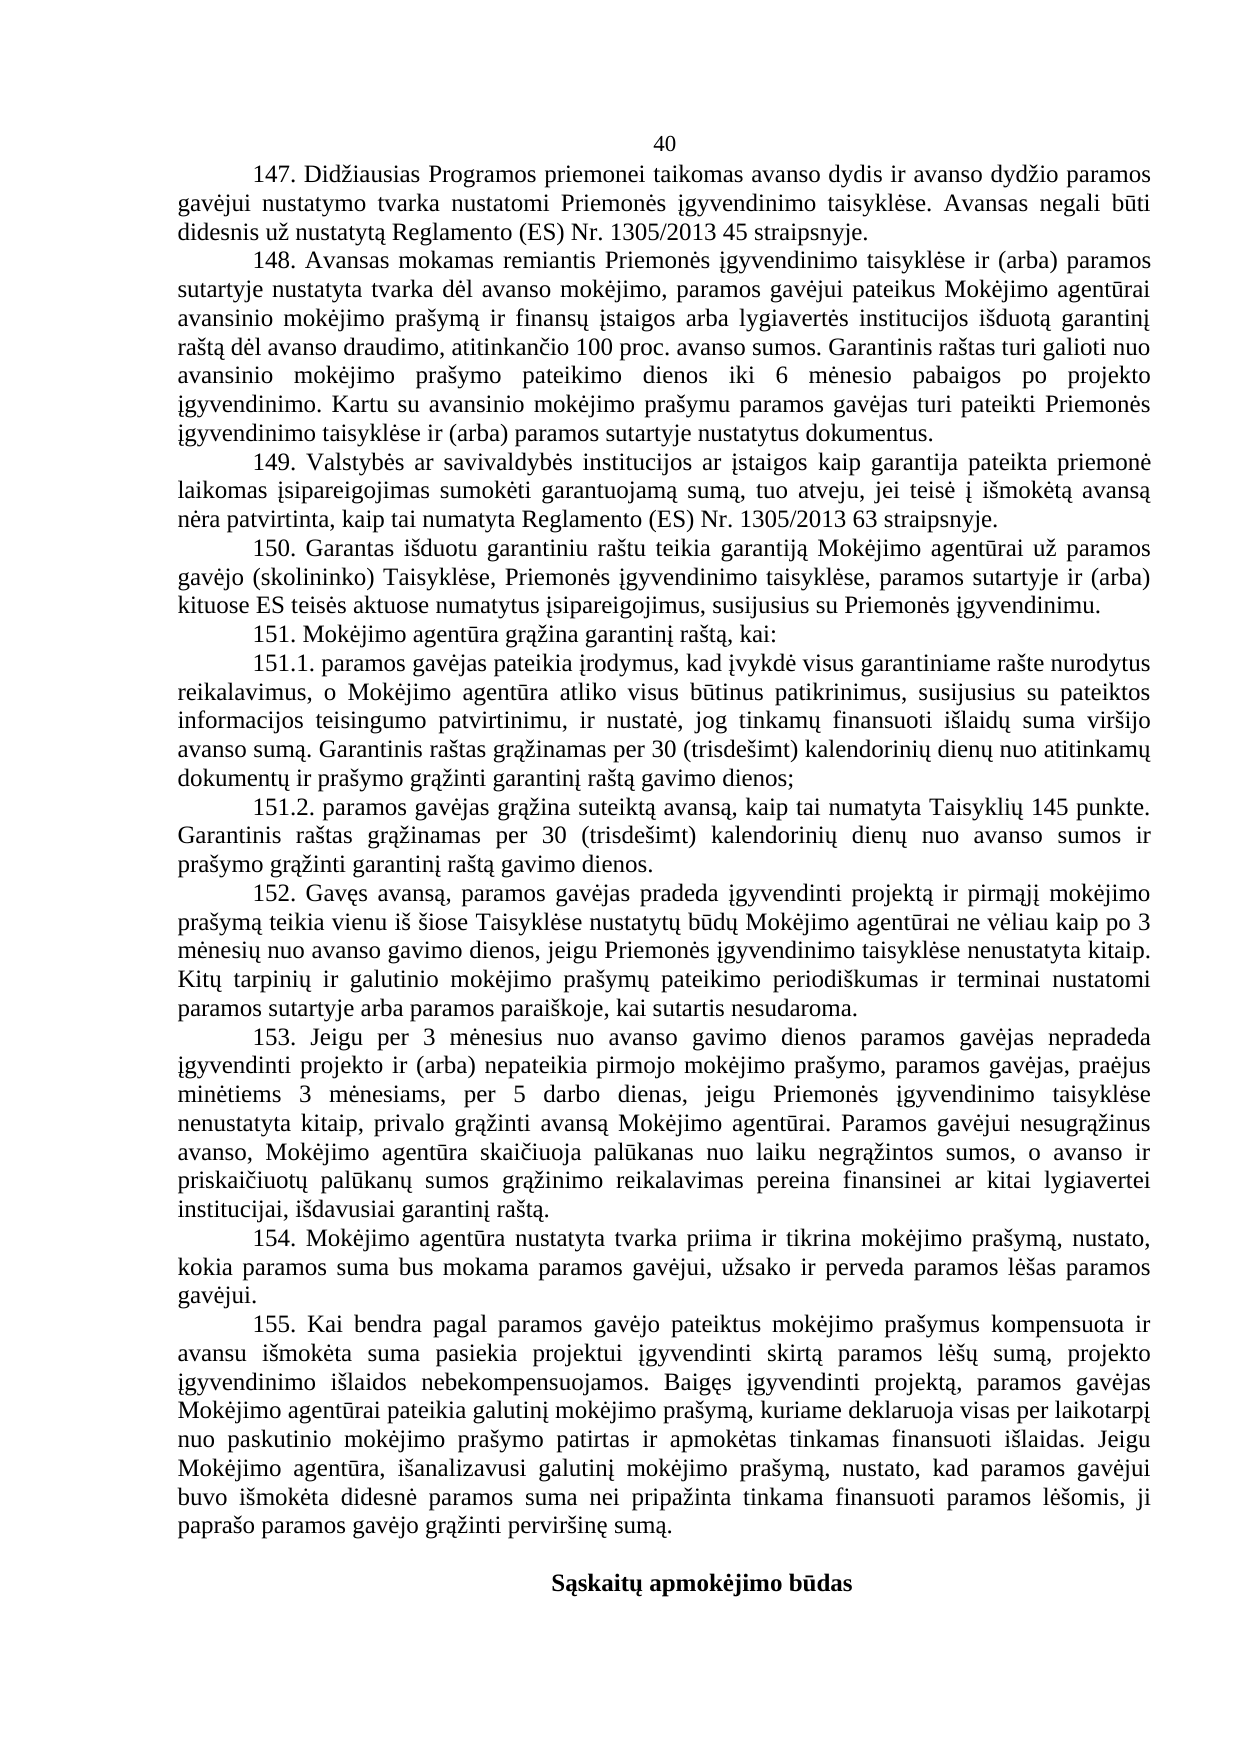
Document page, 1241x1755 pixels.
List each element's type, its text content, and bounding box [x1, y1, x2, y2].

text 148. Avansas mokamas remiantis Priemonės įgyvendinimo taisyklėse ir (arba) paramos sutartyje nustatyta tvarka dėl avanso mokėjimo, paramos gavėjui pateikus Mokėjimo agentūrai avansinio mokėjimo prašymą ir finansų įstaigos arba lygiavertės institucijos išduotą garantinį raštą dėl avanso draudimo, atitinkančio 100 proc. avanso sumos. Garantinis raštas turi galioti nuo avansinio mokėjimo prašymo pateikimo dienos iki 6 mėnesio pabaigos po projekto įgyvendinimo. Kartu su avansinio mokėjimo prašymu paramos gavėjas turi pateikti Priemonės įgyvendinimo taisyklėse ir (arba) paramos sutartyje nustatytus dokumentus. [177, 246, 1152, 447]
text 151. Mokėjimo agentūra grąžina garantinį raštą, kai: [177, 619, 1152, 648]
text 154. Mokėjimo agentūra nustatyta tvarka priima ir tikrina mokėjimo prašymą, nustato, kokia paramos suma bus mokama paramos gavėjui, užsako ir perveda paramos lėšas paramos gavėjui. [177, 1223, 1152, 1309]
text 152. Gavęs avansą, paramos gavėjas pradeda įgyvendinti projektą ir pirmąjį mokėjimo prašymą teikia vienu iš šiose Taisyklėse nustatytų būdų Mokėjimo agentūrai ne vėliau kaip po 3 mėnesių nuo avanso gavimo dienos, jeigu Priemonės įgyvendinimo taisyklėse nenustatyta kitaip. Kitų tarpinių ir galutinio mokėjimo prašymų pateikimo periodiškumas ir terminai nustatomi paramos sutartyje arba paramos paraiškoje, kai sutartis nesudaroma. [177, 878, 1152, 1022]
text 150. Garantas išduotu garantiniu raštu teikia garantiją Mokėjimo agentūrai už paramos gavėjo (skolininko) Taisyklėse, Priemonės įgyvendinimo taisyklėse, paramos sutartyje ir (arba) kituose ES teisės aktuose numatytus įsipareigojimus, susijusius su Priemonės įgyvendinimu. [177, 533, 1152, 619]
text 151.2. paramos gavėjas grąžina suteiktą avansą, kaip tai numatyta Taisyklių 145 punkte. Garantinis raštas grąžinamas per 30 (trisdešimt) kalendorinių dienų nuo avanso sumos ir prašymo grąžinti garantinį raštą gavimo dienos. [177, 792, 1152, 878]
text Sąskaitų apmokėjimo būdas [177, 1568, 1152, 1597]
text 147. Didžiausias Programos priemonei taikomas avanso dydis ir avanso dydžio paramos gavėjui nustatymo tvarka nustatomi Priemonės įgyvendinimo taisyklėse. Avansas negali būti didesnis už nustatytą Reglamento (ES) Nr. 1305/2013 45 straipsnyje. [177, 159, 1152, 246]
text 155. Kai bendra pagal paramos gavėjo pateiktus mokėjimo prašymus kompensuota ir avansu išmokėta suma pasiekia projektui įgyvendinti skirtą paramos lėšų sumą, projekto įgyvendinimo išlaidos nebekompensuojamos. Baigęs įgyvendinti projektą, paramos gavėjas Mokėjimo agentūrai pateikia galutinį mokėjimo prašymą, kuriame deklaruoja visas per laikotarpį nuo paskutinio mokėjimo prašymo patirtas ir apmokėtas tinkamas finansuoti išlaidas. Jeigu Mokėjimo agentūra, išanalizavusi galutinį mokėjimo prašymą, nustato, kad paramos gavėjui buvo išmokėta didesnė paramos suma nei pripažinta tinkama finansuoti paramos lėšomis, ji paprašo paramos gavėjo grąžinti perviršinę sumą. [177, 1309, 1152, 1539]
text 149. Valstybės ar savivaldybės institucijos ar įstaigos kaip garantija pateikta priemonė laikomas įsipareigojimas sumokėti garantuojamą sumą, tuo atveju, jei teisė į išmokėtą avansą nėra patvirtinta, kaip tai numatyta Reglamento (ES) Nr. 1305/2013 63 straipsnyje. [177, 447, 1152, 533]
text 153. Jeigu per 3 mėnesius nuo avanso gavimo dienos paramos gavėjas nepradeda įgyvendinti projekto ir (arba) nepateikia pirmojo mokėjimo prašymo, paramos gavėjas, praėjus minėtiems 3 mėnesiams, per 5 darbo dienas, jeigu Priemonės įgyvendinimo taisyklėse nenustatyta kitaip, privalo grąžinti avansą Mokėjimo agentūrai. Paramos gavėjui nesugrąžinus avanso, Mokėjimo agentūra skaičiuoja palūkanas nuo laiku negrąžintos sumos, o avanso ir priskaičiuotų palūkanų sumos grąžinimo reikalavimas pereina finansinei ar kitai lygiavertei institucijai, išdavusiai garantinį raštą. [177, 1022, 1152, 1223]
text 151.1. paramos gavėjas pateikia įrodymus, kad įvykdė visus garantiniame rašte nurodytus reikalavimus, o Mokėjimo agentūra atliko visus būtinus patikrinimus, susijusius su pateiktos informacijos teisingumo patvirtinimu, ir nustatė, jog tinkamų finansuoti išlaidų suma viršijo avanso sumą. Garantinis raštas grąžinamas per 30 (trisdešimt) kalendorinių dienų nuo atitinkamų dokumentų ir prašymo grąžinti garantinį raštą gavimo dienos; [177, 648, 1152, 792]
